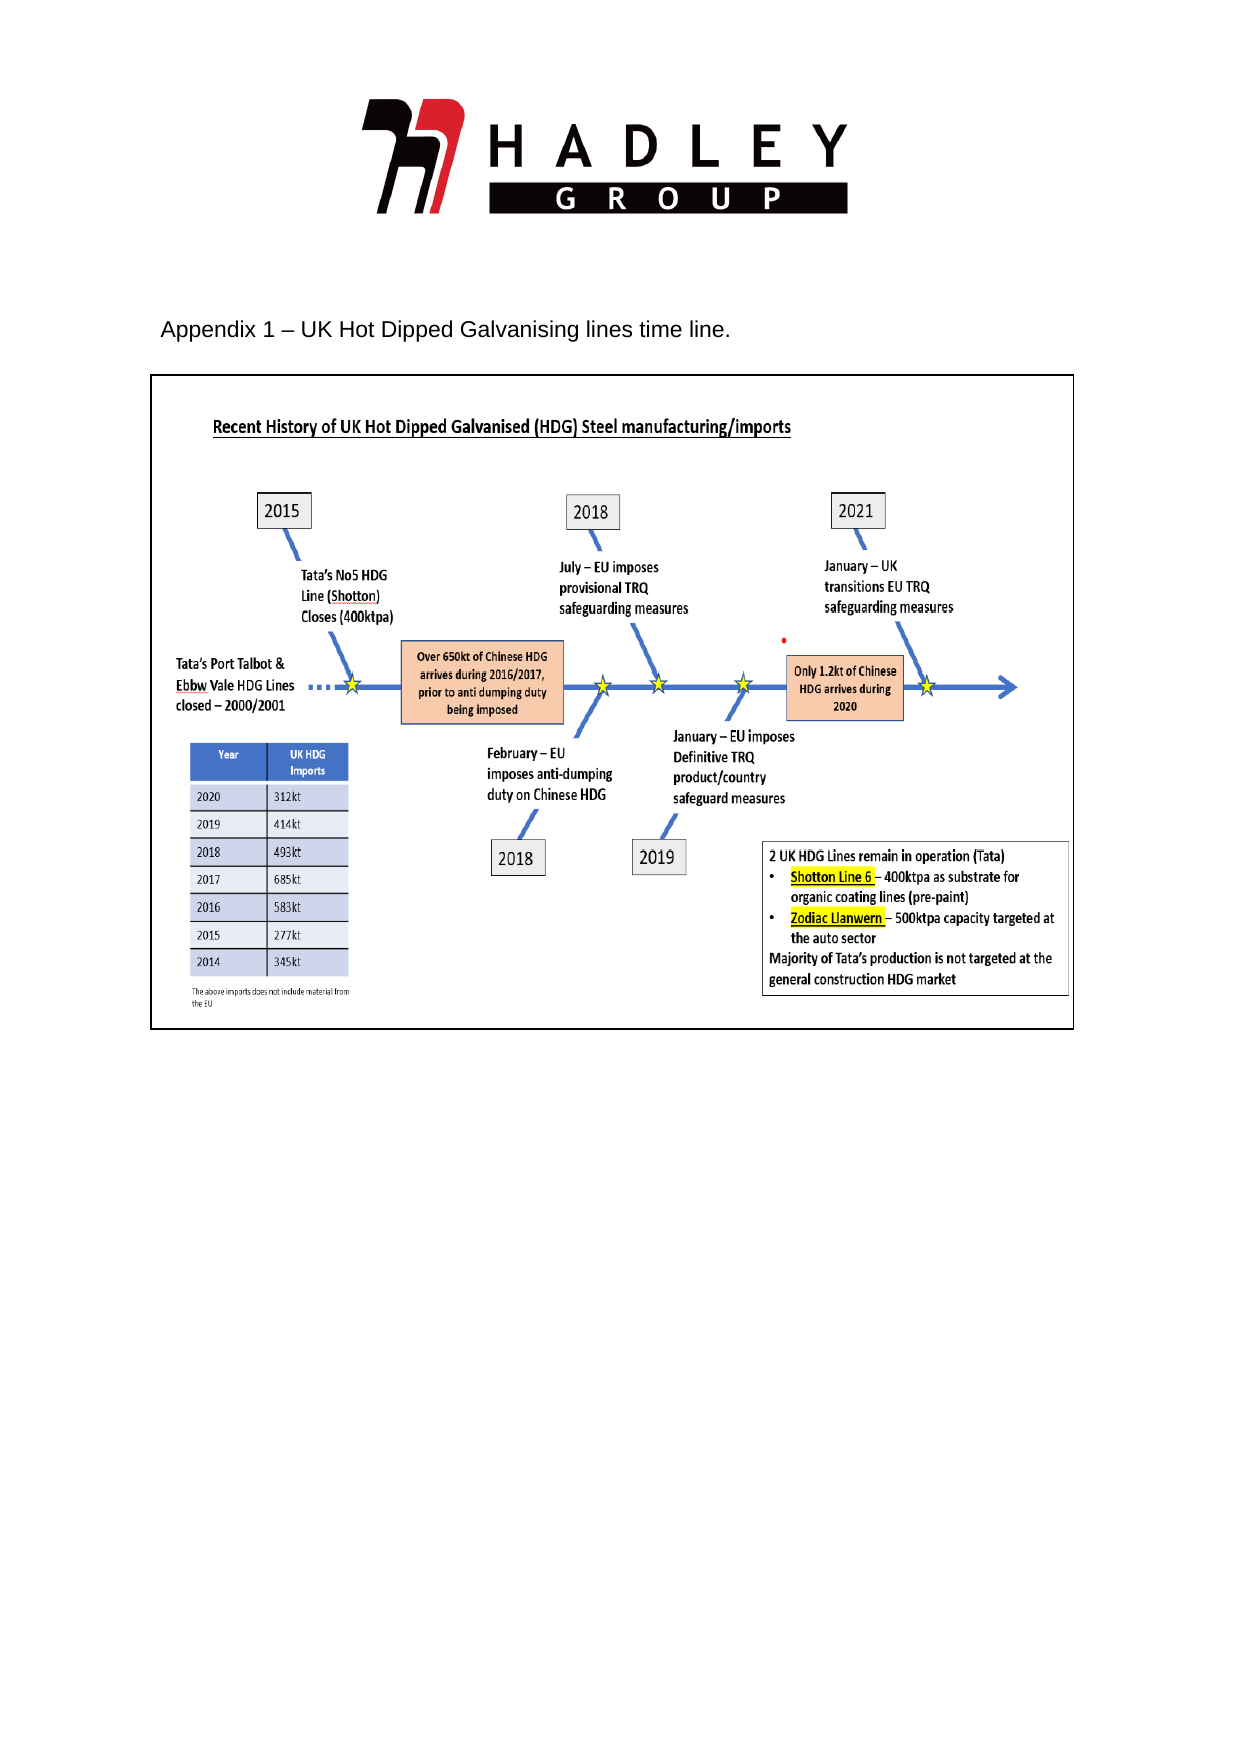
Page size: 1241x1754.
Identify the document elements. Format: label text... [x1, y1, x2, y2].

text Appendix 1 – UK Hot Dipped Galvanising lines time line. [150, 315, 1141, 343]
